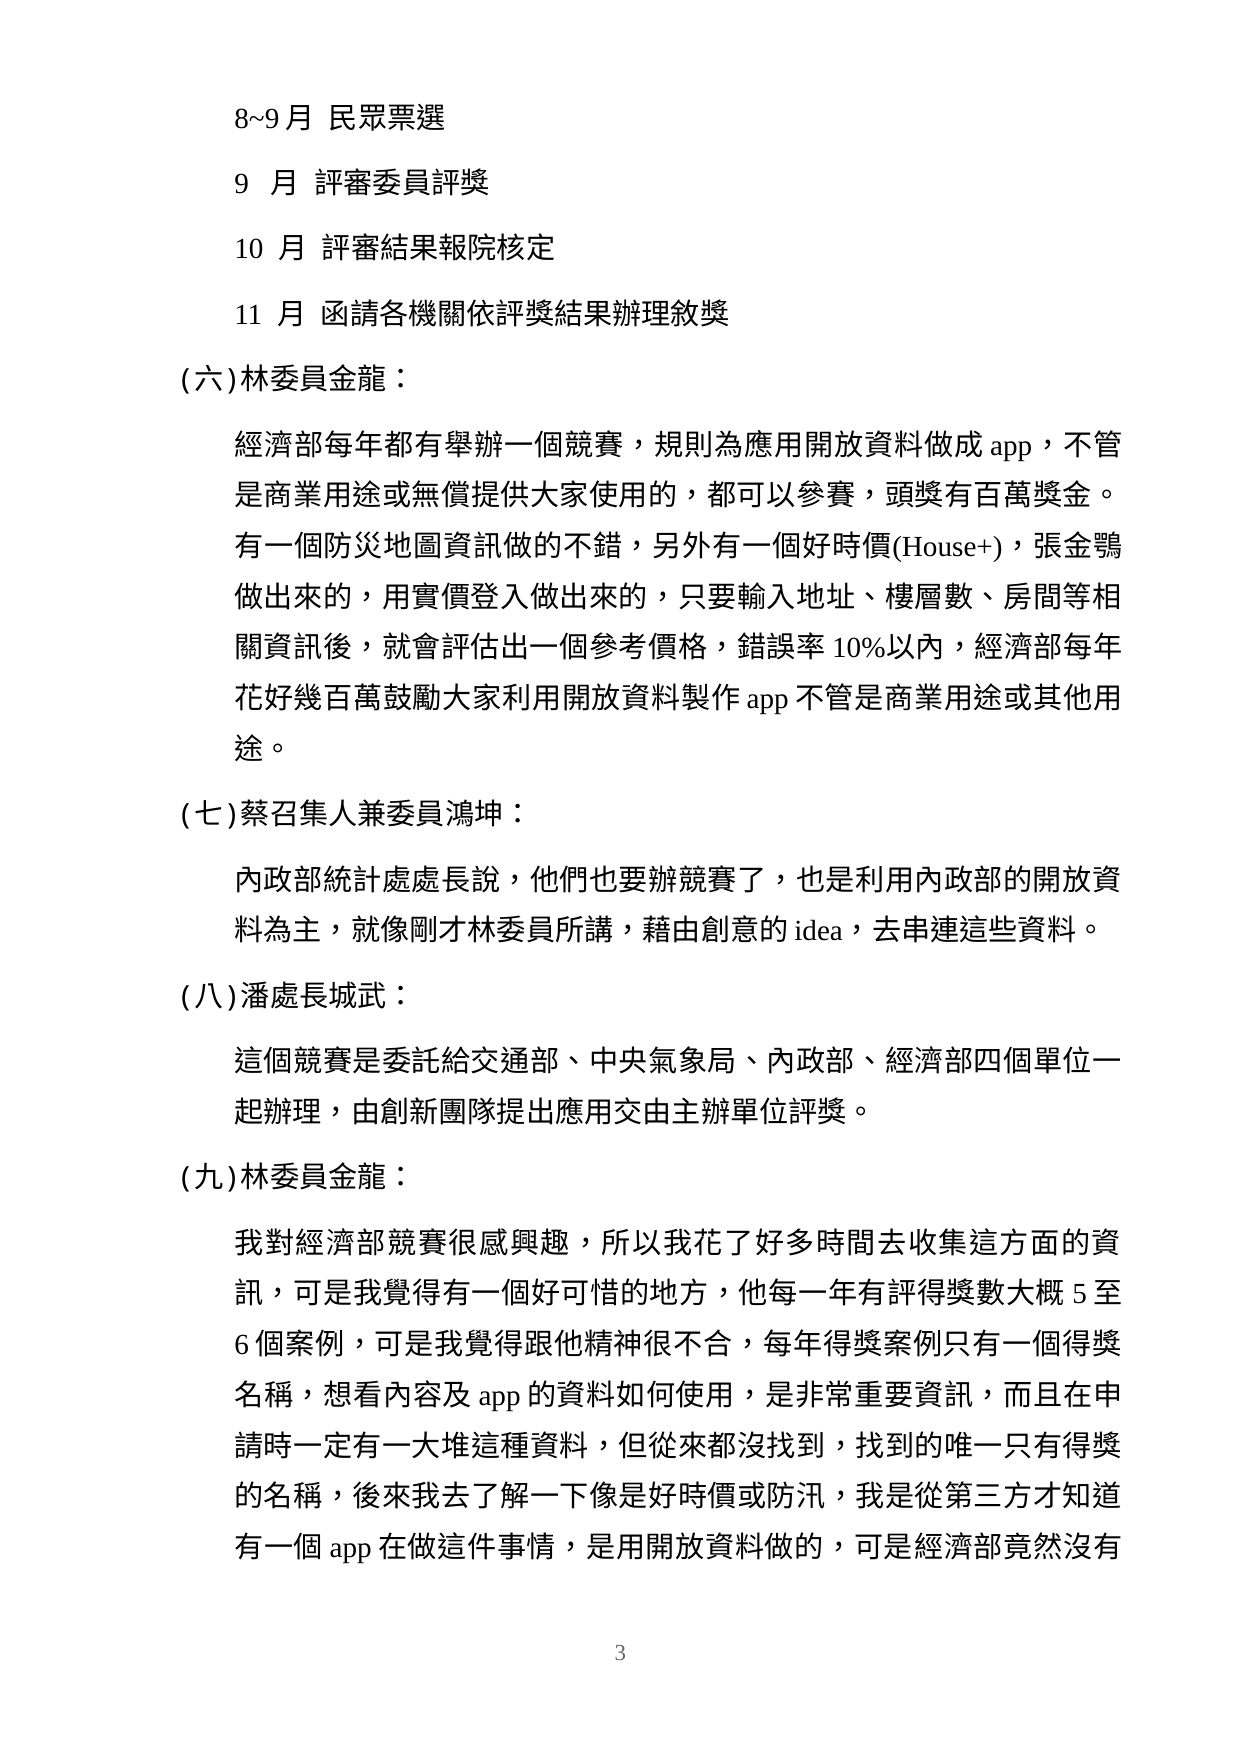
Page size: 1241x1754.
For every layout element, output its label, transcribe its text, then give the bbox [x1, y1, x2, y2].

list 經濟部每年都有舉辦一個競賽，規則為應用開放資料做成app，不管是商業用途或無償提供大家使用的，都可以參賽，頭獎有百萬獎金。有一個防災地圖資訊做的不錯，另外有一個好時價(House+)，張金鶚做出來的，用實價登入做出來的，只要輸入地址、樓層數、房間等相關資訊後，就會評估出一個參考價格，錯誤率10%以內，經濟部每年花好幾百萬鼓勵大家利用開放資料製作app不管是商業用途或其他用途。 [234, 421, 1122, 768]
list 蔡召集人兼委員鴻坤： [176, 791, 1122, 833]
list 這個競賽是委託給交通部、中央氣象局、內政部、經濟部四個單位一起辦理，由創新團隊提出應用交由主辦單位評獎。 [234, 1038, 1122, 1131]
list 我對經濟部競賽很感興趣，所以我花了好多時間去收集這方面的資訊，可是我覺得有一個好可惜的地方，他每一年有評得獎數大概5至6個案例，可是我覺得跟他精神很不合，每年得獎案例只有一個得獎名稱，想看內容及app的資料如何使用，是非常重要資訊，而且在申請時一定有一大堆這種資料，但從來都沒找到，找到的唯一只有得獎的名稱，後來我去了解一下像是好時價或防汛，我是從第三方才知道有一個app在做這件事情，是用開放資料做的，可是經濟部竟然沒有 [234, 1219, 1122, 1566]
list 9 月 評審委員評獎 [234, 160, 1122, 202]
list 林委員金龍： [176, 1154, 1122, 1196]
list 內政部統計處處長說，他們也要辦競賽了，也是利用內政部的開放資料為主，就像剛才林委員所講，藉由創意的idea，去串連這些資料。 [234, 856, 1122, 949]
list 潘處長城武： [176, 972, 1122, 1015]
list 11 月 函請各機關依評獎結果辦理敘獎 [234, 290, 1122, 333]
list 8~9月 民眾票選 [234, 94, 1122, 137]
list 林委員金龍： [176, 356, 1122, 398]
list 10 月 評審結果報院核定 [234, 225, 1122, 267]
